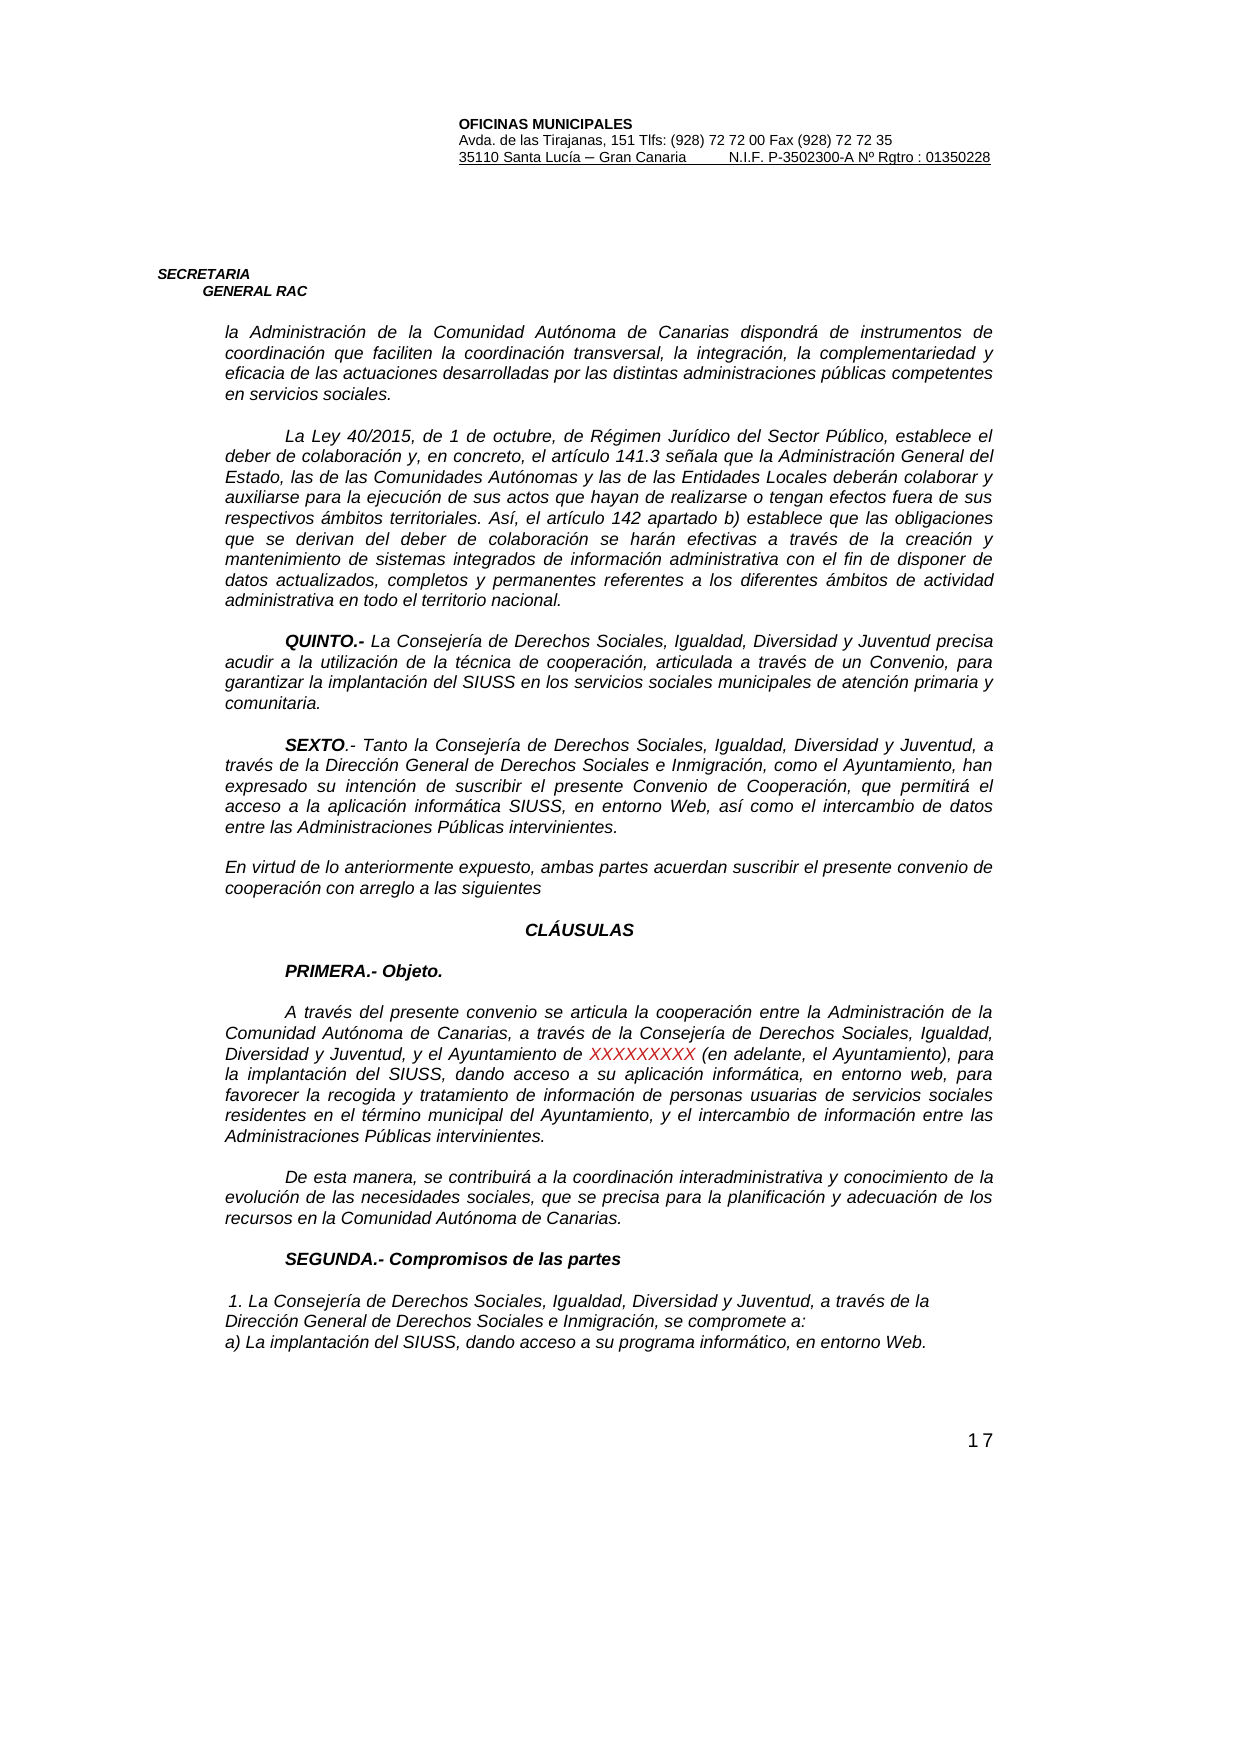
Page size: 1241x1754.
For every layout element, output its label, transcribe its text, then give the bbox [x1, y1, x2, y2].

text 17 [967, 1430, 1107, 1452]
text De esta manera, se contribuirá a la coordinación interadministrativa y conocimiento de la evolución de las necesidades sociales, que se precisa para la planificación y adecuación de los recursos en la Comunidad Autónoma de Canarias. [225, 1167, 994, 1229]
text En virtud de lo anteriormente expuesto, ambas partes acuerdan suscribir el presente convenio de cooperación con arreglo a las siguientes [225, 858, 994, 899]
text Dirección General de Derechos Sociales e Inmigración, se compromete a: [225, 1311, 1107, 1332]
text QUINTO.- La Consejería de Derechos Sociales, Igualdad, Diversidad y Juventud precisa acudir a la utilización de la técnica de cooperación, articulada a través de un Convenio, para garantizar la implantación del SIUSS en los servicios sociales municipales de atención primaria y comunitaria. [225, 632, 994, 714]
text A través del presente convenio se articula la cooperación entre la Administración de la Comunidad Autónoma de Canarias, a través de la Consejería de Derechos Sociales, Igualdad, Diversidad y Juventud, y el Ayuntamiento de XXXXXXXXX (en adelante, el Ayuntamiento), para la implantación del SIUSS, dando acceso a su aplicación informática, en entorno web, para favorecer la recogida y tratamiento de información de personas usuarias de servicios sociales residentes en el término municipal del Ayuntamiento, y el intercambio de información entre las Administraciones Públicas intervinientes. [225, 1002, 994, 1146]
text PRIMERA.- Objeto. [285, 961, 1107, 981]
text a) La implantación del SIUSS, dando acceso a su programa informático, en entorno Web. [225, 1332, 1107, 1352]
text CLÁUSULAS [52, 919, 1107, 940]
table_header [52, 90, 323, 266]
table_header OFICINAS MUNICIPALES Avda. de las Tirajanas, 151 Tlfs: (928) 72 72 00 Fax (928) 72 72 35 35110 Santa Lucía – Gran Canaria N.I.F. P-3502300-A Nº Rgtro : 01350228 [324, 90, 1106, 266]
table_cell [324, 266, 1106, 300]
text La Ley 40/2015, de 1 de octubre, de Régimen Jurídico del Sector Público, establece el deber de colaboración y, en concreto, el artículo 141.3 señala que la Administración General del Estado, las de las Comunidades Autónomas y las de las Entidades Locales deberán colaborar y auxiliarse para la ejecución de sus actos que hayan de realizarse o tengan efectos fuera de sus respectivos ámbitos territoriales. Así, el artículo 142 apartado b) establece que las obligaciones que se derivan del deber de colaboración se harán efectivas a través de la creación y mantenimiento de sistemas integrados de información administrativa con el fin de disponer de datos actualizados, completos y permanentes referentes a los diferentes ámbitos de actividad administrativa en todo el territorio nacional. [225, 426, 994, 611]
text SEGUNDA.- Compromisos de las partes [285, 1249, 1107, 1270]
table_cell SECRETARIA GENERAL RAC [52, 266, 323, 300]
text 1. La Consejería de Derechos Sociales, Igualdad, Diversidad y Juventud, a través de la [52, 1291, 1107, 1311]
text la Administración de la Comunidad Autónoma de Canarias dispondrá de instrumentos de coordinación que faciliten la coordinación transversal, la integración, la complementariedad y eficacia de las actuaciones desarrolladas por las distintas administraciones públicas competentes en servicios sociales. [225, 322, 994, 404]
text SEXTO.- Tanto la Consejería de Derechos Sociales, Igualdad, Diversidad y Juventud, a través de la Dirección General de Derechos Sociales e Inmigración, como el Ayuntamiento, han expresado su intención de suscribir el presente Convenio de Cooperación, que permitirá el acceso a la aplicación informática SIUSS, en entorno Web, así como el intercambio de datos entre las Administraciones Públicas intervinientes. [225, 734, 994, 837]
